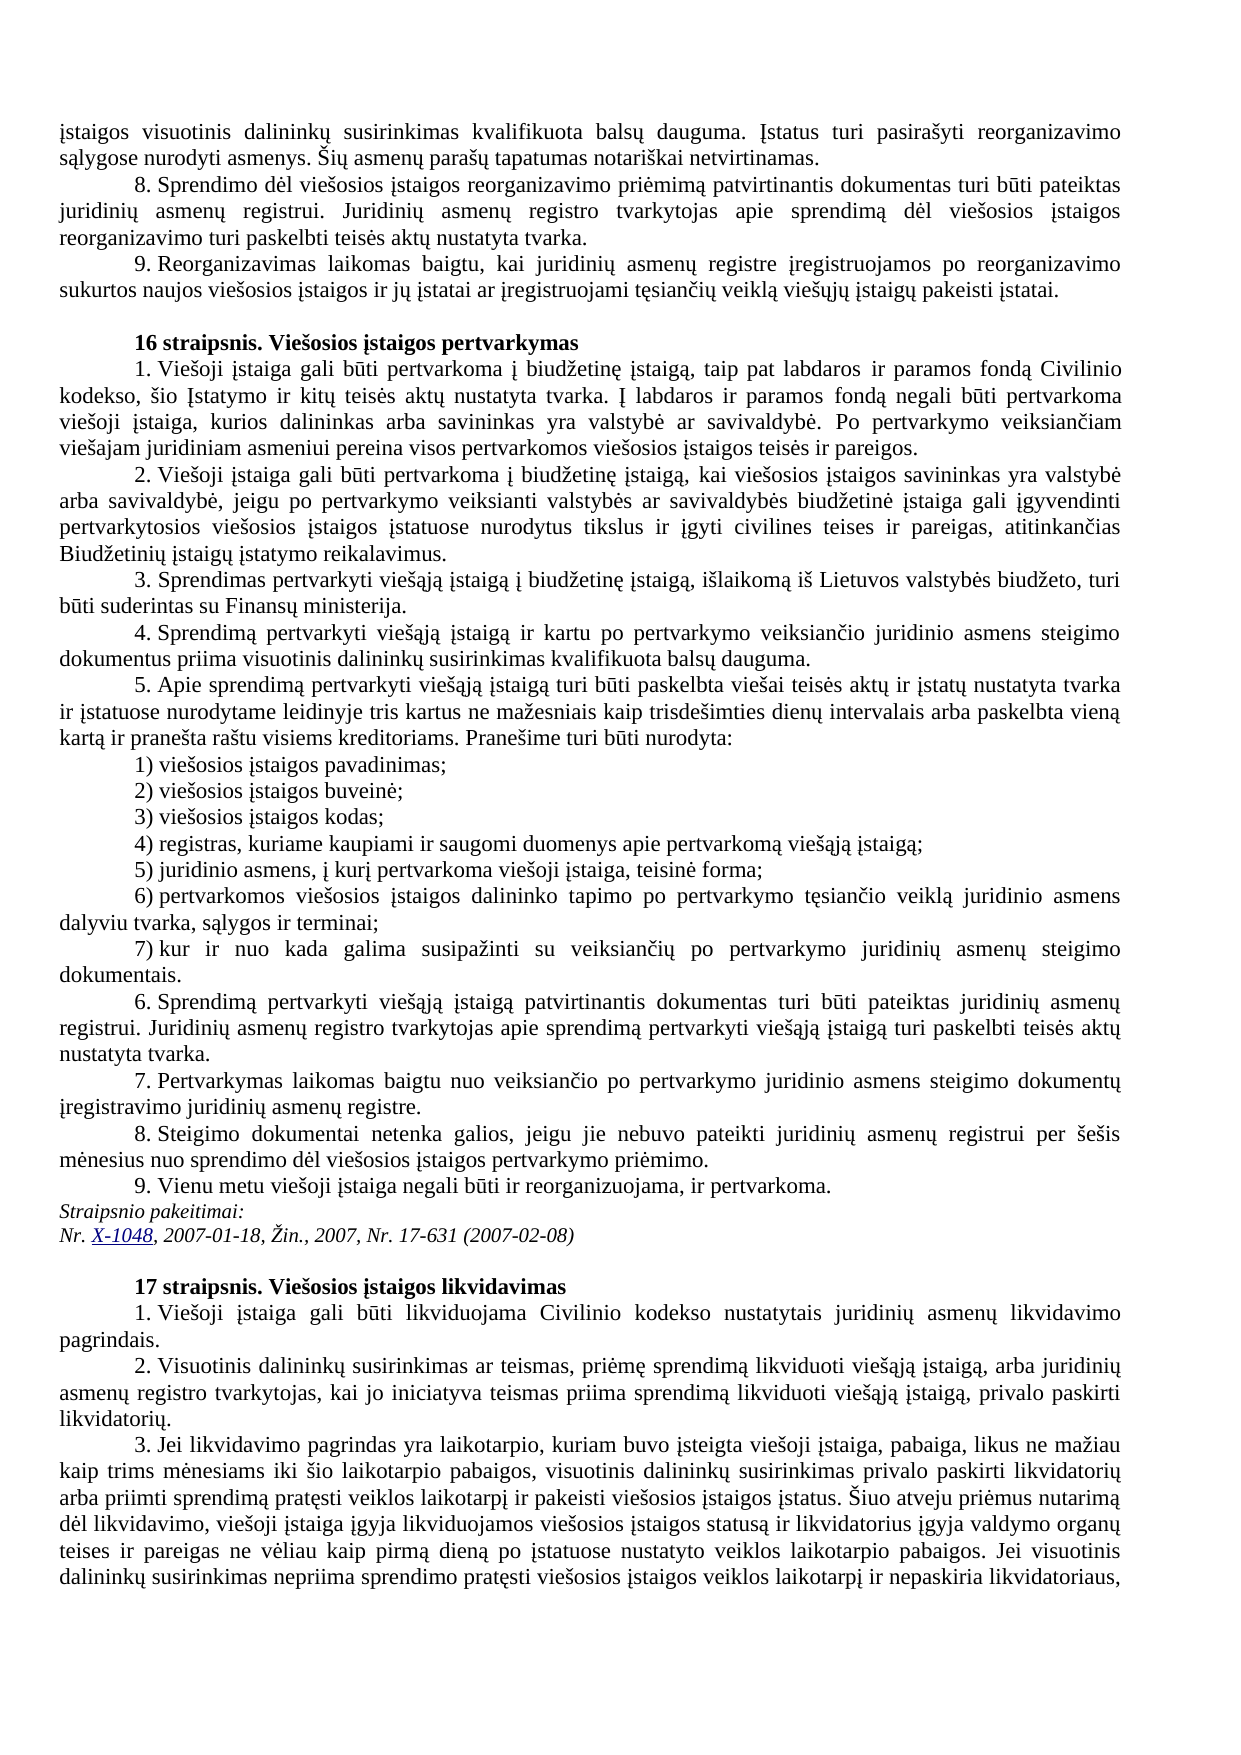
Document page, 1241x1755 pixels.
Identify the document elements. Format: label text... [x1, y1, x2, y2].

text įstaigos visuotinis dalininkų susirinkimas kvalifikuota balsų dauguma. Įstatus turi pasirašyti reorganizavimo sąlygose nurodyti asmenys. Šių asmenų parašų tapatumas notariškai netvirtinamas. [59, 118, 1122, 171]
text 6. Sprendimą pertvarkyti viešąją įstaigą patvirtinantis dokumentas turi būti pateiktas juridinių asmenų registrui. Juridinių asmenų registro tvarkytojas apie sprendimą pertvarkyti viešąją įstaigą turi paskelbti teisės aktų nustatyta tvarka. [59, 988, 1122, 1067]
text 6) pertvarkomos viešosios įstaigos dalininko tapimo po pertvarkymo tęsiančio veiklą juridinio asmens dalyviu tvarka, sąlygos ir terminai; [59, 882, 1122, 935]
text 2. Visuotinis dalininkų susirinkimas ar teismas, priėmę sprendimą likviduoti viešąją įstaigą, arba juridinių asmenų registro tvarkytojas, kai jo iniciatyva teismas priima sprendimą likviduoti viešąją įstaigą, privalo paskirti likvidatorių. [59, 1352, 1122, 1431]
text 3) viešosios įstaigos kodas; [59, 803, 1122, 830]
text 4. Sprendimą pertvarkyti viešąją įstaigą ir kartu po pertvarkymo veiksiančio juridinio asmens steigimo dokumentus priima visuotinis dalininkų susirinkimas kvalifikuota balsų dauguma. [59, 619, 1122, 672]
text 4) registras, kuriame kaupiami ir saugomi duomenys apie pertvarkomą viešąją įstaigą; [59, 830, 1122, 856]
text 3. Jei likvidavimo pagrindas yra laikotarpio, kuriam buvo įsteigta viešoji įstaiga, pabaiga, likus ne mažiau kaip trims mėnesiams iki šio laikotarpio pabaigos, visuotinis dalininkų susirinkimas privalo paskirti likvidatorių arba priimti sprendimą pratęsti veiklos laikotarpį ir pakeisti viešosios įstaigos įstatus. Šiuo atveju priėmus nutarimą dėl likvidavimo, viešoji įstaiga įgyja likviduojamos viešosios įstaigos statusą ir likvidatorius įgyja valdymo organų teises ir pareigas ne vėliau kaip pirmą dieną po įstatuose nustatyto veiklos laikotarpio pabaigos. Jei visuotinis dalininkų susirinkimas nepriima sprendimo pratęsti viešosios įstaigos veiklos laikotarpį ir nepaskiria likvidatoriaus, [59, 1431, 1122, 1589]
text 3. Sprendimas pertvarkyti viešąją įstaigą į biudžetinę įstaigą, išlaikomą iš Lietuvos valstybės biudžeto, turi būti suderintas su Finansų ministerija. [59, 566, 1122, 619]
text 8. Sprendimo dėl viešosios įstaigos reorganizavimo priėmimą patvirtinantis dokumentas turi būti pateiktas juridinių asmenų registrui. Juridinių asmenų registro tvarkytojas apie sprendimą dėl viešosios įstaigos reorganizavimo turi paskelbti teisės aktų nustatyta tvarka. [59, 171, 1122, 250]
text 1. Viešoji įstaiga gali būti likviduojama Civilinio kodekso nustatytais juridinių asmenų likvidavimo pagrindais. [59, 1299, 1122, 1352]
text 5) juridinio asmens, į kurį pertvarkoma viešoji įstaiga, teisinė forma; [59, 856, 1122, 882]
text 9. Reorganizavimas laikomas baigtu, kai juridinių asmenų registre įregistruojamos po reorganizavimo sukurtos naujos viešosios įstaigos ir jų įstatai ar įregistruojami tęsiančių veiklą viešųjų įstaigų pakeisti įstatai. [59, 250, 1122, 303]
text 2) viešosios įstaigos buveinė; [59, 777, 1122, 803]
text Straipsnio pakeitimai: [59, 1199, 1122, 1223]
text 7) kur ir nuo kada galima susipažinti su veiksiančių po pertvarkymo juridinių asmenų steigimo dokumentais. [59, 935, 1122, 988]
text 9. Vienu metu viešoji įstaiga negali būti ir reorganizuojama, ir pertvarkoma. [59, 1172, 1122, 1199]
text 2. Viešoji įstaiga gali būti pertvarkoma į biudžetinę įstaigą, kai viešosios įstaigos savininkas yra valstybė arba savivaldybė, jeigu po pertvarkymo veiksianti valstybės ar savivaldybės biudžetinė įstaiga gali įgyvendinti pertvarkytosios viešosios įstaigos įstatuose nurodytus tikslus ir įgyti civilines teises ir pareigas, atitinkančias Biudžetinių įstaigų įstatymo reikalavimus. [59, 461, 1122, 566]
text 16 straipsnis. Viešosios įstaigos pertvarkymas [59, 329, 1122, 355]
text 8. Steigimo dokumentai netenka galios, jeigu jie nebuvo pateikti juridinių asmenų registrui per šešis mėnesius nuo sprendimo dėl viešosios įstaigos pertvarkymo priėmimo. [59, 1119, 1122, 1172]
text 1. Viešoji įstaiga gali būti pertvarkoma į biudžetinę įstaigą, taip pat labdaros ir paramos fondą Civilinio kodekso, šio Įstatymo ir kitų teisės aktų nustatyta tvarka. Į labdaros ir paramos fondą negali būti pertvarkoma viešoji įstaiga, kurios dalininkas arba savininkas yra valstybė ar savivaldybė. Po pertvarkymo veiksiančiam viešajam juridiniam asmeniui pereina visos pertvarkomos viešosios įstaigos teisės ir pareigos. [59, 355, 1122, 461]
text Nr. X-1048, 2007-01-18, Žin., 2007, Nr. 17-631 (2007-02-08) [59, 1223, 1122, 1247]
text 7. Pertvarkymas laikomas baigtu nuo veiksiančio po pertvarkymo juridinio asmens steigimo dokumentų įregistravimo juridinių asmenų registre. [59, 1067, 1122, 1119]
text 1) viešosios įstaigos pavadinimas; [59, 751, 1122, 777]
text 17 straipsnis. Viešosios įstaigos likvidavimas [59, 1273, 1122, 1299]
text 5. Apie sprendimą pertvarkyti viešąją įstaigą turi būti paskelbta viešai teisės aktų ir įstatų nustatyta tvarka ir įstatuose nurodytame leidinyje tris kartus ne mažesniais kaip trisdešimties dienų intervalais arba paskelbta vieną kartą ir pranešta raštu visiems kreditoriams. Pranešime turi būti nurodyta: [59, 672, 1122, 751]
